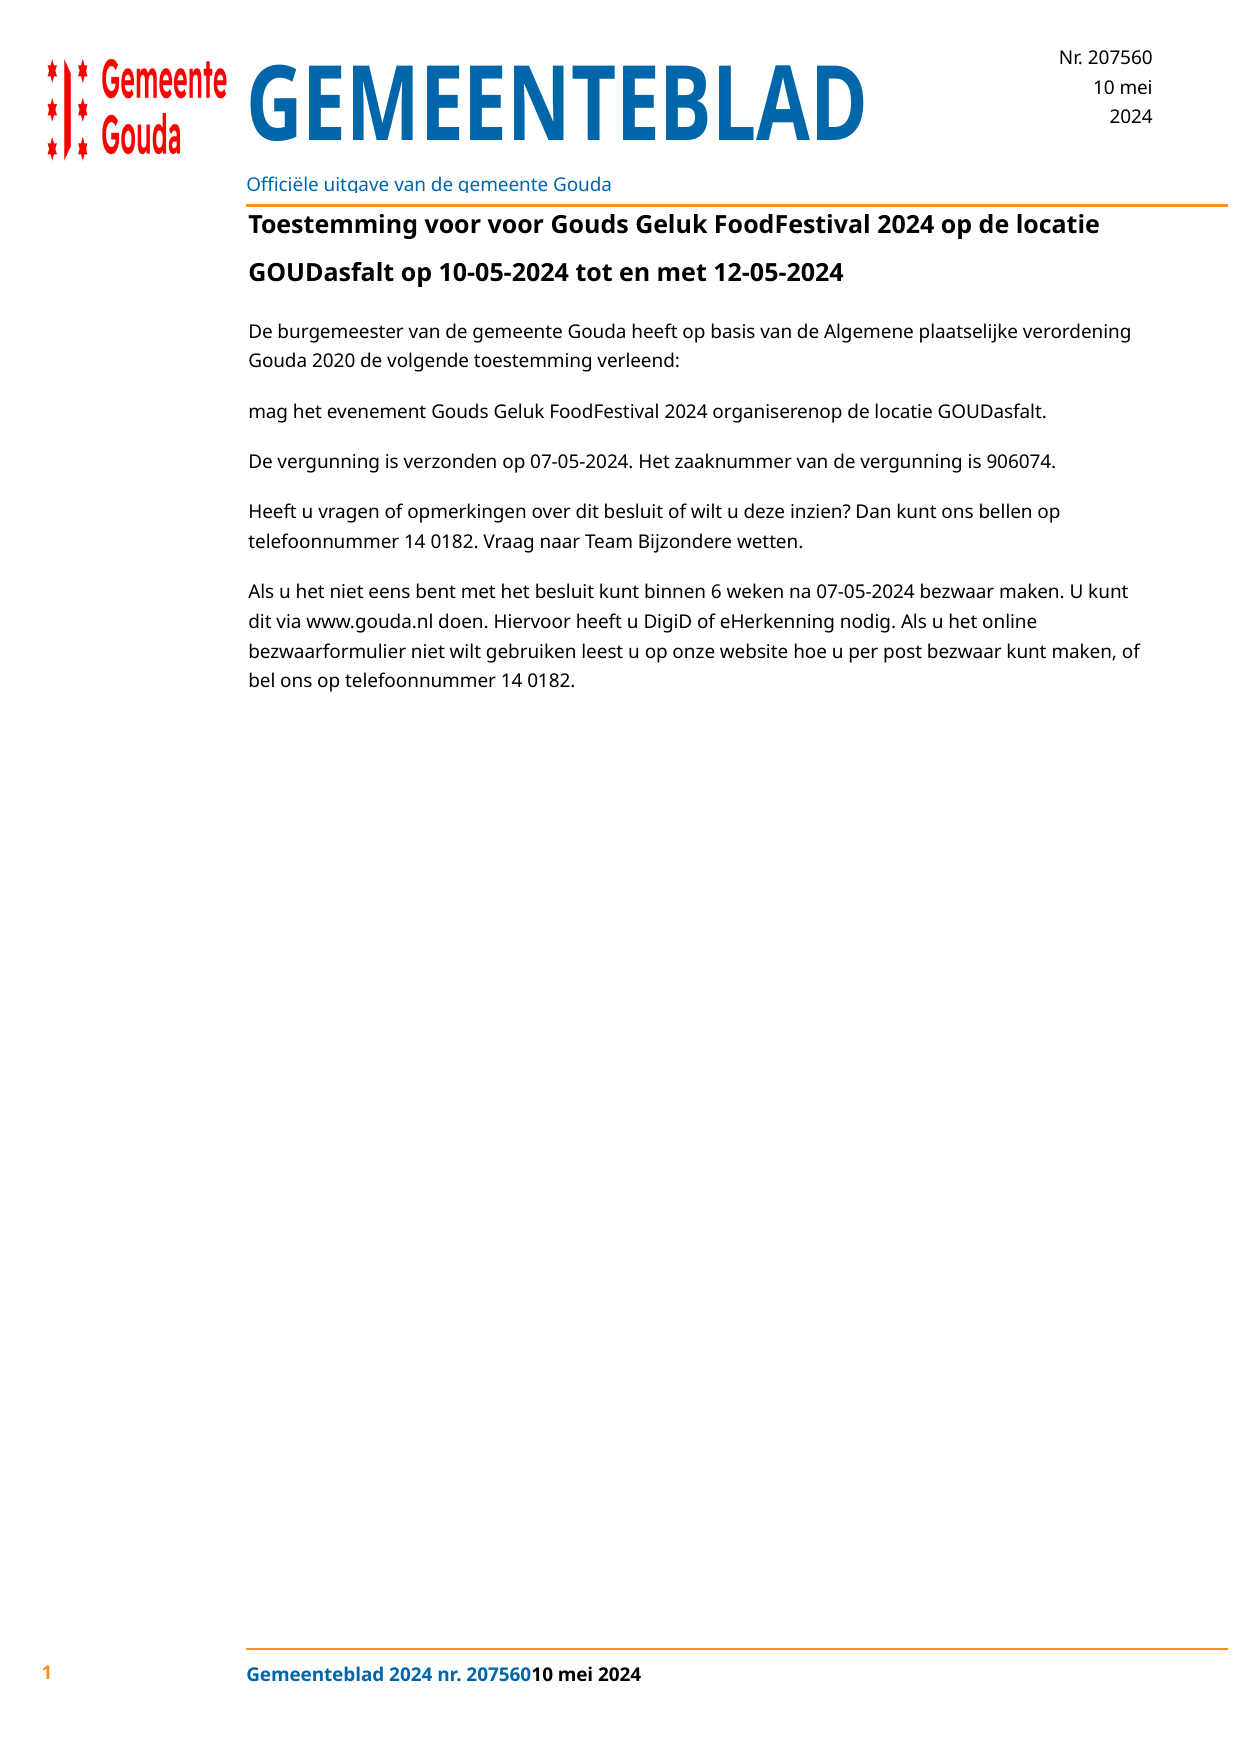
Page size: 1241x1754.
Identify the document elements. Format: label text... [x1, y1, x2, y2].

text Als u het niet eens bent met het besluit kunt binnen 6 weken na 07-05-2024 bezwaar maken. U kunt dit via www.gouda.nl doen. Hiervoor heeft u DigiD of eHerkenning nodig. Als u het online bezwaarformulier niet wilt gebruiken leest u op onze website hoe u per post bezwaar kunt maken, of bel ons op telefoonnummer 14 0182. [248, 579, 1152, 693]
text Heeft u vragen of opmerkingen over dit besluit of wilt u deze inzien? Dan kunt ons bellen op telefoonnummer 14 0182. Vraag naar Team Bijzondere wetten. [248, 499, 1152, 554]
text De vergunning is verzonden op 07-05-2024. Het zaaknummer van de vergunning is 906074. [248, 448, 1152, 474]
text De burgemeester van de gemeente Gouda heeft op basis van de Algemene plaatselijke verordening Gouda 2020 de volgende toestemming verleend: [248, 318, 1152, 373]
text Toestemming voor voor Gouds Geluk FoodFestival 2024 op de locatie GOUDasfalt op 10-05-2024 tot en met 12-05-2024 [248, 207, 1152, 288]
picture [41, 47, 231, 172]
text mag het evenement Gouds Geluk FoodFestival 2024 organiserenop de locatie GOUDasfalt. [248, 398, 1152, 424]
